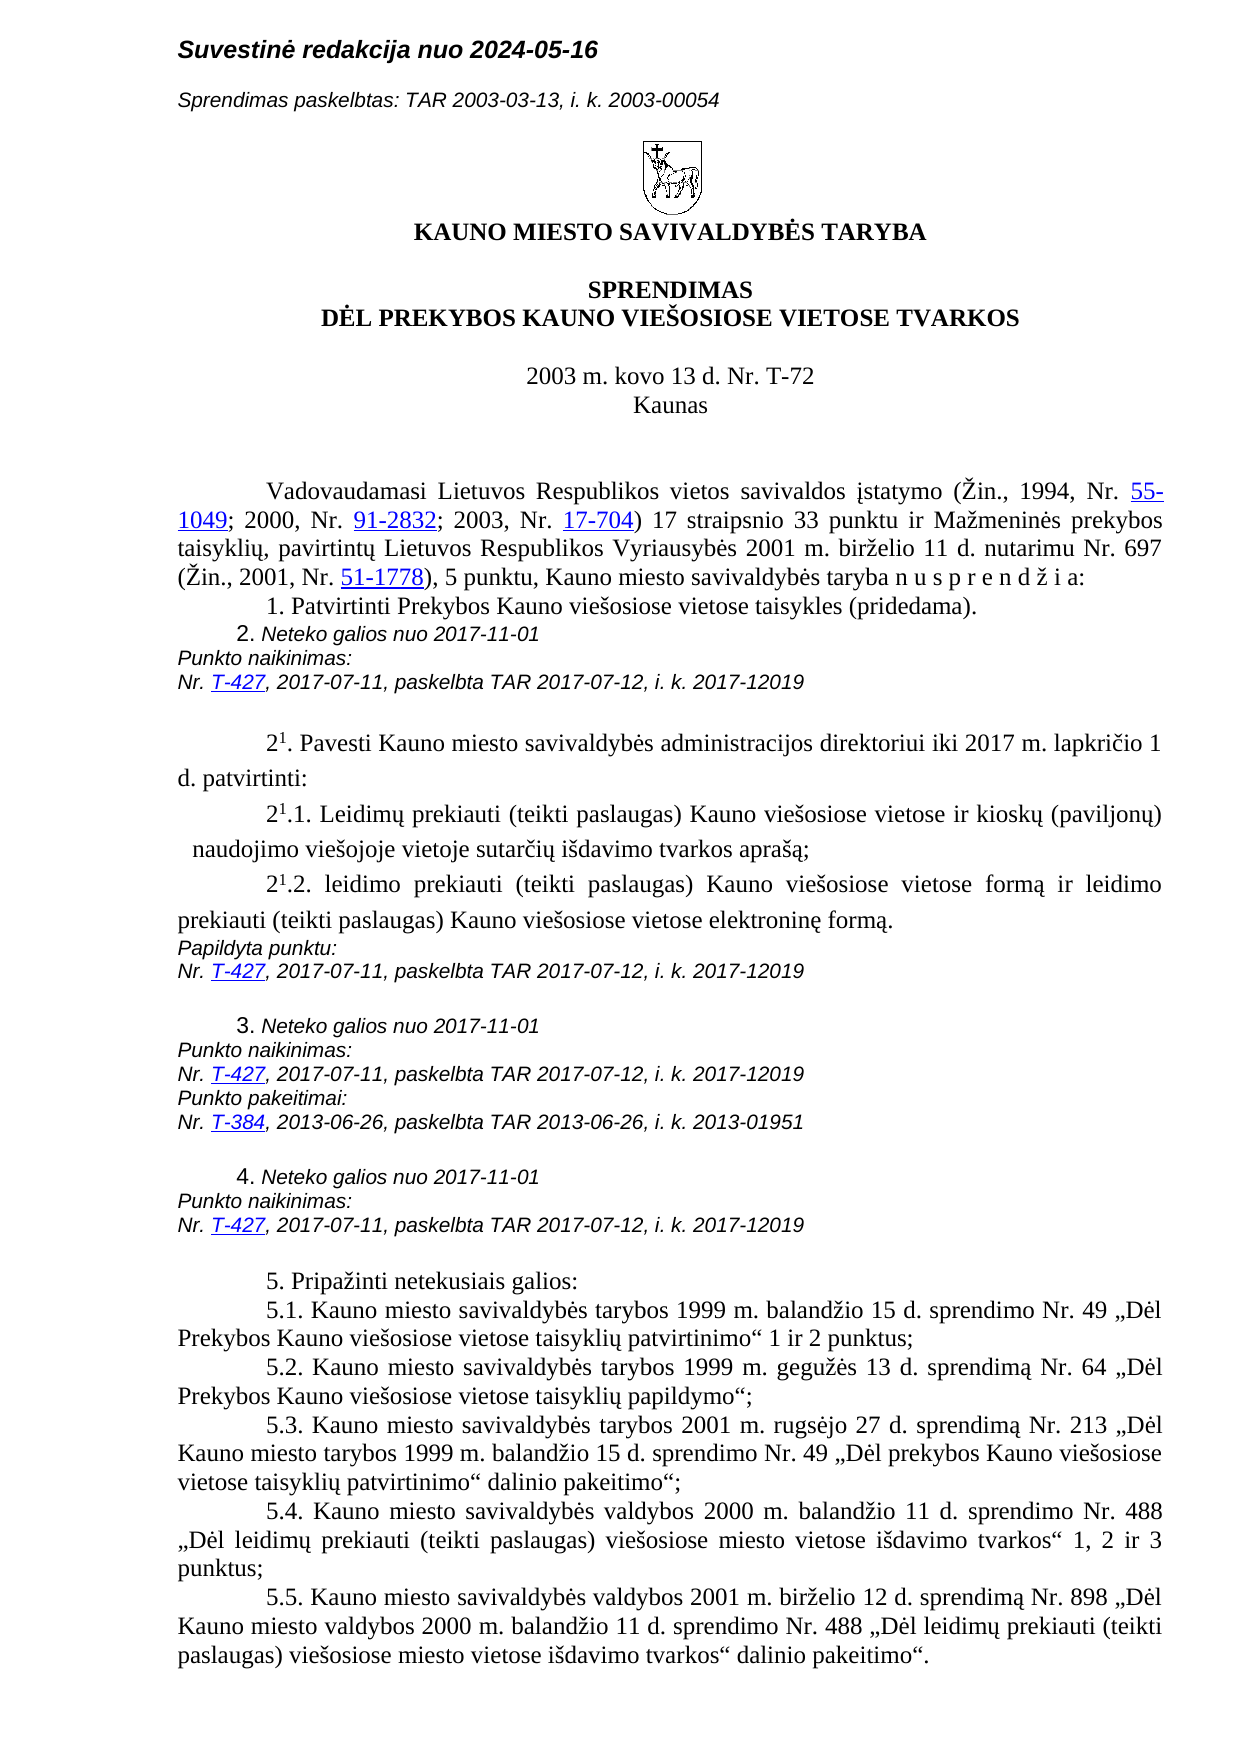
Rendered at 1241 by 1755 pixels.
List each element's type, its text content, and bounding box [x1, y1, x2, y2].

text 5.5. Kauno miesto savivaldybės valdybos 2001 m. birželio 12 d. sprendimą Nr. 898 „Dėl Kauno miesto valdybos 2000 m. balandžio 11 d. sprendimo Nr. 488 „Dėl leidimų prekiauti (teikti paslaugas) viešosiose miesto vietose išdavimo tvarkos“ dalinio pakeitimo“. [177, 1582, 1163, 1668]
text 21. Pavesti Kauno miesto savivaldybės administracijos direktoriui iki 2017 m. lapkričio 1 d. patvirtinti: [177, 723, 1163, 794]
text Vadovaudamasi Lietuvos Respublikos vietos savivaldos įstatymo (Žin., 1994, Nr. 55-1049; 2000, Nr. 91-2832; 2003, Nr. 17-704) 17 straipsnio 33 punktu ir Mažmeninės prekybos taisyklių, pavirtintų Lietuvos Respublikos Vyriausybės 2001 m. birželio 11 d. nutarimu Nr. 697 (Žin., 2001, Nr. 51-1778), 5 punktu, Kauno miesto savivaldybės taryba n u s p r e n d ž i a: [177, 476, 1163, 591]
text Punkto naikinimas: [177, 1038, 1163, 1062]
text 5.2. Kauno miesto savivaldybės tarybos 1999 m. gegužės 13 d. sprendimą Nr. 64 „Dėl Prekybos Kauno viešosiose vietose taisyklių papildymo“; [177, 1352, 1163, 1410]
text Nr. T-427, 2017-07-11, paskelbta TAR 2017-07-12, i. k. 2017-12019 [177, 959, 1163, 983]
text Nr. T-427, 2017-07-11, paskelbta TAR 2017-07-12, i. k. 2017-12019 [177, 670, 1163, 694]
text Papildyta punktu: [177, 935, 1163, 959]
text Nr. T-384, 2013-06-26, paskelbta TAR 2013-06-26, i. k. 2013-01951 [177, 1110, 1163, 1134]
text Nr. T-427, 2017-07-11, paskelbta TAR 2017-07-12, i. k. 2017-12019 [177, 1062, 1163, 1086]
text KAUNO MIESTO SAVIVALDYBĖS TARYBA [177, 217, 1163, 246]
text SPRENDIMAS [177, 275, 1163, 303]
text 1. Patvirtinti Prekybos Kauno viešosiose vietose taisykles (pridedama). [177, 591, 1163, 620]
text 5.3. Kauno miesto savivaldybės tarybos 2001 m. rugsėjo 27 d. sprendimą Nr. 213 „Dėl Kauno miesto tarybos 1999 m. balandžio 15 d. sprendimo Nr. 49 „Dėl prekybos Kauno viešosiose vietose taisyklių patvirtinimo“ dalinio pakeitimo“; [177, 1410, 1163, 1496]
text DĖL PREKYBOS KAUNO VIEŠOSIOSE VIETOSE TVARKOS [177, 303, 1163, 361]
text 5.1. Kauno miesto savivaldybės tarybos 1999 m. balandžio 15 d. sprendimo Nr. 49 „Dėl Prekybos Kauno viešosiose vietose taisyklių patvirtinimo“ 1 ir 2 punktus; [177, 1295, 1163, 1352]
text 5. Pripažinti netekusiais galios: [177, 1266, 1163, 1295]
text Punkto pakeitimai: [177, 1086, 1163, 1110]
text Punkto naikinimas: [177, 646, 1163, 670]
text 4. Neteko galios nuo 2017-11-01 [177, 1163, 1163, 1189]
text Suvestinė redakcija nuo 2024-05-16 [177, 35, 1163, 64]
text 5.4. Kauno miesto savivaldybės valdybos 2000 m. balandžio 11 d. sprendimo Nr. 488 „Dėl leidimų prekiauti (teikti paslaugas) viešosiose miesto vietose išdavimo tvarkos“ 1, 2 ir 3 punktus; [177, 1496, 1163, 1582]
text 3. Neteko galios nuo 2017-11-01 [177, 1012, 1163, 1038]
text Kaunas [177, 390, 1163, 447]
text Sprendimas paskelbtas: TAR 2003-03-13, i. k. 2003-00054 [177, 88, 1163, 112]
text Punkto naikinimas: [177, 1189, 1163, 1213]
text 2003 m. kovo 13 d. Nr. T-72 [177, 361, 1163, 390]
text 2. Neteko galios nuo 2017-11-01 [177, 620, 1163, 646]
text 21.2. leidimo prekiauti (teikti paslaugas) Kauno viešosiose vietose formą ir leidimo prekiauti (teikti paslaugas) Kauno viešosiose vietose elektroninę formą. [177, 864, 1163, 935]
text Nr. T-427, 2017-07-11, paskelbta TAR 2017-07-12, i. k. 2017-12019 [177, 1213, 1163, 1237]
text 21.1. Leidimų prekiauti (teikti paslaugas) Kauno viešosiose vietose ir kioskų (paviljonų) naudojimo viešojoje vietoje sutarčių išdavimo tvarkos aprašą; [192, 794, 1163, 864]
